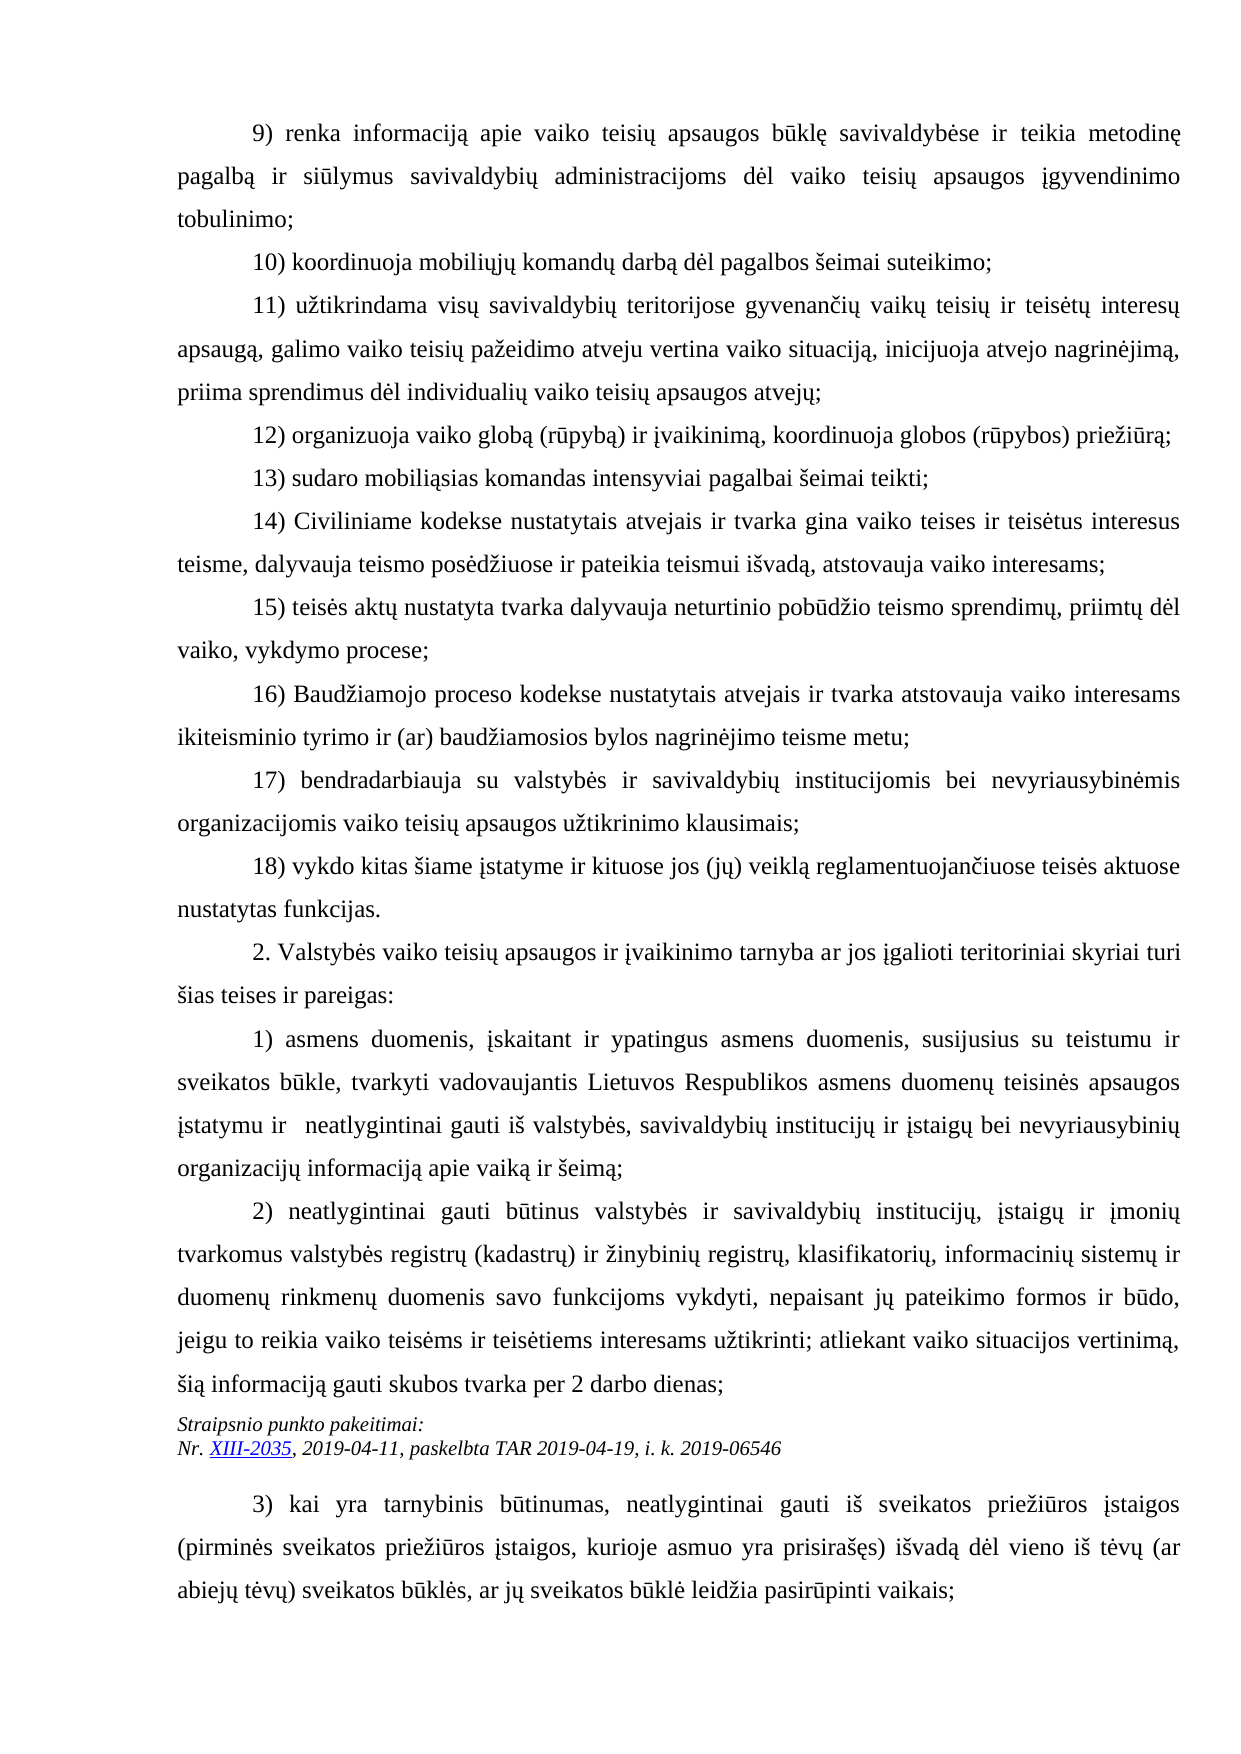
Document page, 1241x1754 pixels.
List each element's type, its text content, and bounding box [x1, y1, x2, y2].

text Straipsnio punkto pakeitimai: [177, 1412, 1181, 1436]
text 12) organizuoja vaiko globą (rūpybą) ir įvaikinimą, koordinuoja globos (rūpybos) priežiūrą; [177, 420, 1181, 449]
text Nr. XIII-2035, 2019-04-11, paskelbta TAR 2019-04-19, i. k. 2019-06546 [177, 1436, 1181, 1460]
text 1) asmens duomenis, įskaitant ir ypatingus asmens duomenis, susijusius su teistumu ir sveikatos būkle, tvarkyti vadovaujantis Lietuvos Respublikos asmens duomenų teisinės apsaugos įstatymu ir neatlygintinai gauti iš valstybės, savivaldybių institucijų ir įstaigų bei nevyriausybinių organizacijų informaciją apie vaiką ir šeimą; [177, 1024, 1181, 1182]
text 18) vykdo kitas šiame įstatyme ir kituose jos (jų) veiklą reglamentuojančiuose teisės aktuose nustatytas funkcijas. [177, 851, 1181, 923]
text 2. Valstybės vaiko teisių apsaugos ir įvaikinimo tarnyba ar jos įgalioti teritoriniai skyriai turi šias teises ir pareigas: [177, 937, 1181, 1009]
text 3) kai yra tarnybinis būtinumas, neatlygintinai gauti iš sveikatos priežiūros įstaigos (pirminės sveikatos priežiūros įstaigos, kurioje asmuo yra prisirašęs) išvadą dėl vieno iš tėvų (ar abiejų tėvų) sveikatos būklės, ar jų sveikatos būklė leidžia pasirūpinti vaikais; [177, 1489, 1181, 1604]
text 9) renka informaciją apie vaiko teisių apsaugos būklę savivaldybėse ir teikia metodinę pagalbą ir siūlymus savivaldybių administracijoms dėl vaiko teisių apsaugos įgyvendinimo tobulinimo; [177, 118, 1181, 233]
text 10) koordinuoja mobiliųjų komandų darbą dėl pagalbos šeimai suteikimo; [177, 247, 1181, 276]
text 16) Baudžiamojo proceso kodekse nustatytais atvejais ir tvarka atstovauja vaiko interesams ikiteisminio tyrimo ir (ar) baudžiamosios bylos nagrinėjimo teisme metu; [177, 679, 1181, 751]
text 15) teisės aktų nustatyta tvarka dalyvauja neturtinio pobūdžio teismo sprendimų, priimtų dėl vaiko, vykdymo procese; [177, 592, 1181, 664]
text 14) Civiliniame kodekse nustatytais atvejais ir tvarka gina vaiko teises ir teisėtus interesus teisme, dalyvauja teismo posėdžiuose ir pateikia teismui išvadą, atstovauja vaiko interesams; [177, 506, 1181, 578]
text 13) sudaro mobiliąsias komandas intensyviai pagalbai šeimai teikti; [177, 463, 1181, 492]
text 2) neatlygintinai gauti būtinus valstybės ir savivaldybių institucijų, įstaigų ir įmonių tvarkomus valstybės registrų (kadastrų) ir žinybinių registrų, klasifikatorių, informacinių sistemų ir duomenų rinkmenų duomenis savo funkcijoms vykdyti, nepaisant jų pateikimo formos ir būdo, jeigu to reikia vaiko teisėms ir teisėtiems interesams užtikrinti; atliekant vaiko situacijos vertinimą, šią informaciją gauti skubos tvarka per 2 darbo dienas; [177, 1196, 1181, 1397]
text 11) užtikrindama visų savivaldybių teritorijose gyvenančių vaikų teisių ir teisėtų interesų apsaugą, galimo vaiko teisių pažeidimo atveju vertina vaiko situaciją, inicijuoja atvejo nagrinėjimą, priima sprendimus dėl individualių vaiko teisių apsaugos atvejų; [177, 291, 1181, 406]
text 17) bendradarbiauja su valstybės ir savivaldybių institucijomis bei nevyriausybinėmis organizacijomis vaiko teisių apsaugos užtikrinimo klausimais; [177, 765, 1181, 837]
